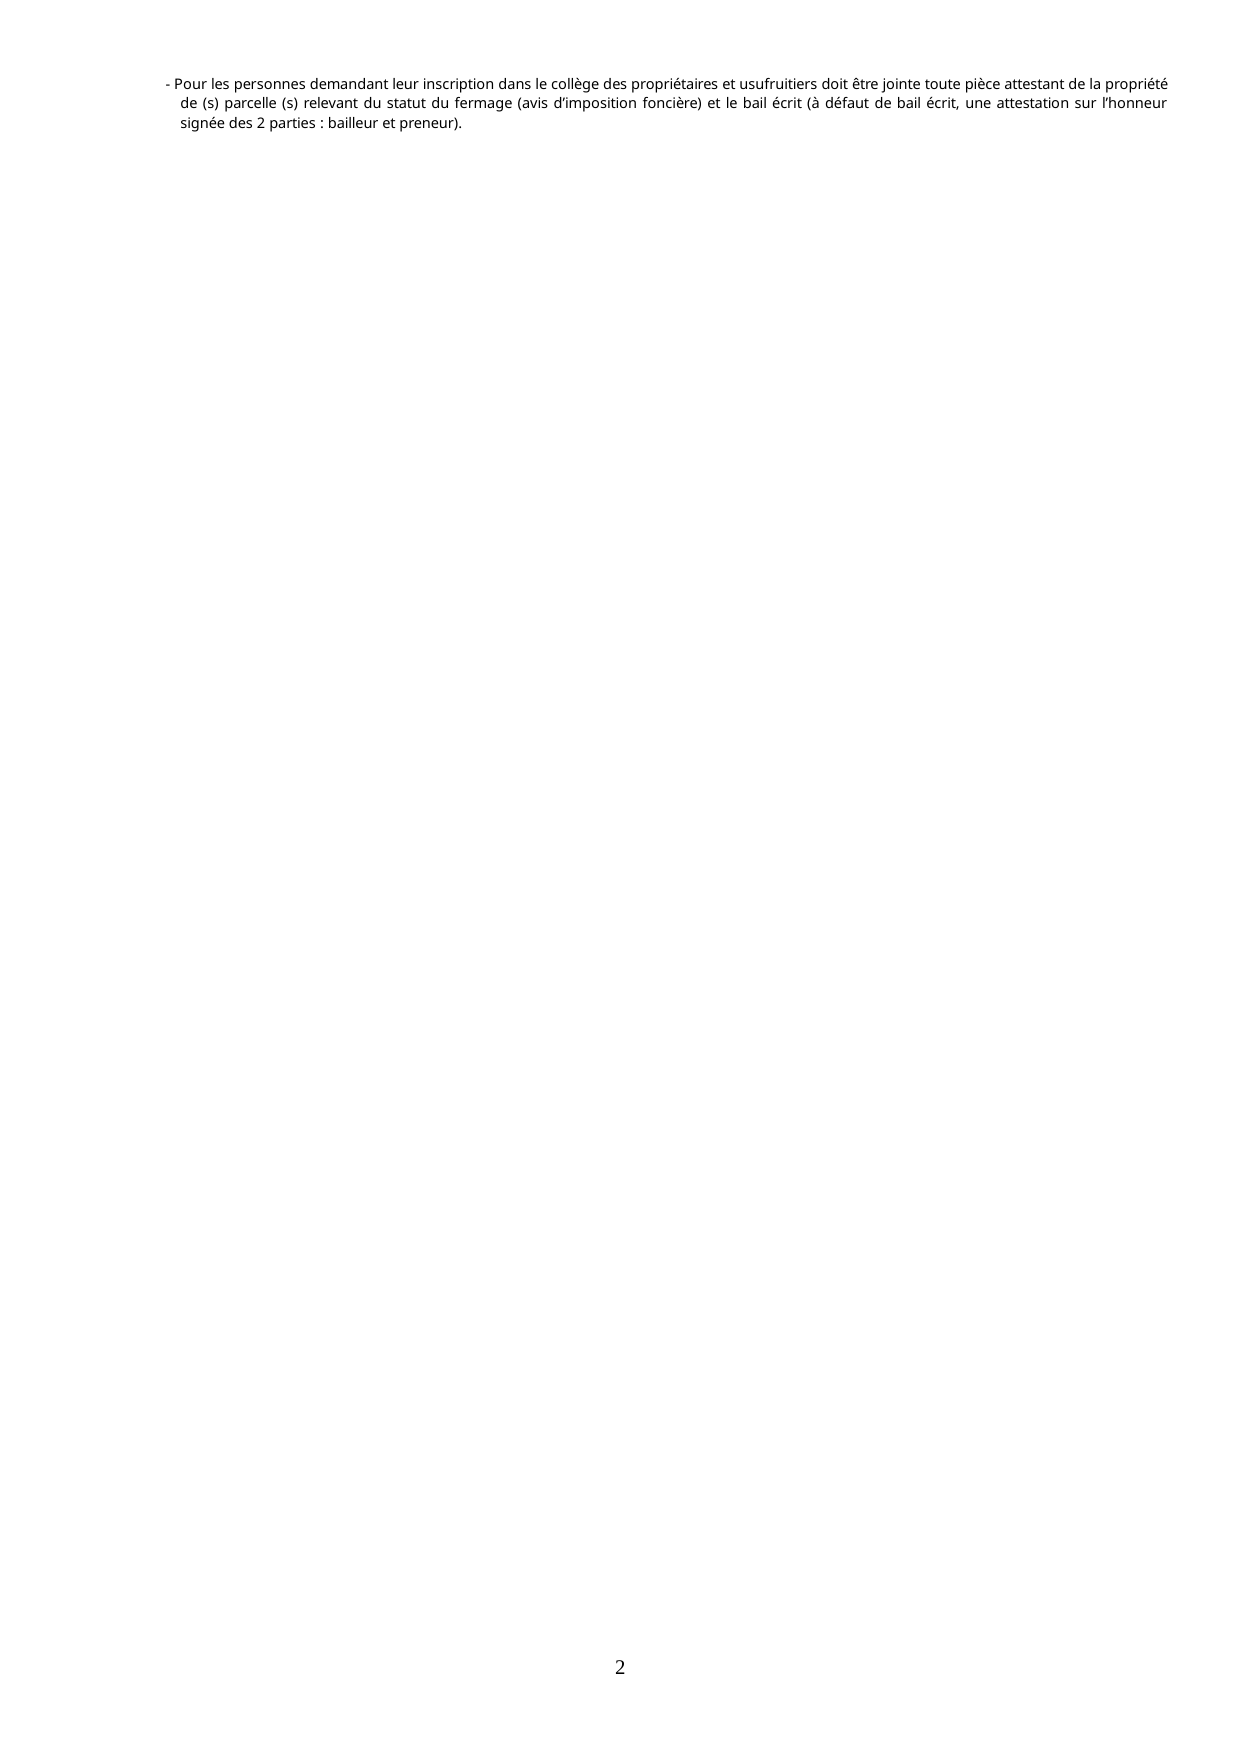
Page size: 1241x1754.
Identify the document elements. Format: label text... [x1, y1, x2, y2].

text - Pour les personnes demandant leur inscription dans le collège des propriétaires et usufruitiers doit être jointe toute pièce attestant de la propriété de (s) parcelle (s) relevant du statut du fermage (avis d’imposition foncière) et le bail écrit (à défaut de bail écrit, une attestation sur l’honneur signée des 2 parties : bailleur et preneur). [165, 74, 1169, 132]
